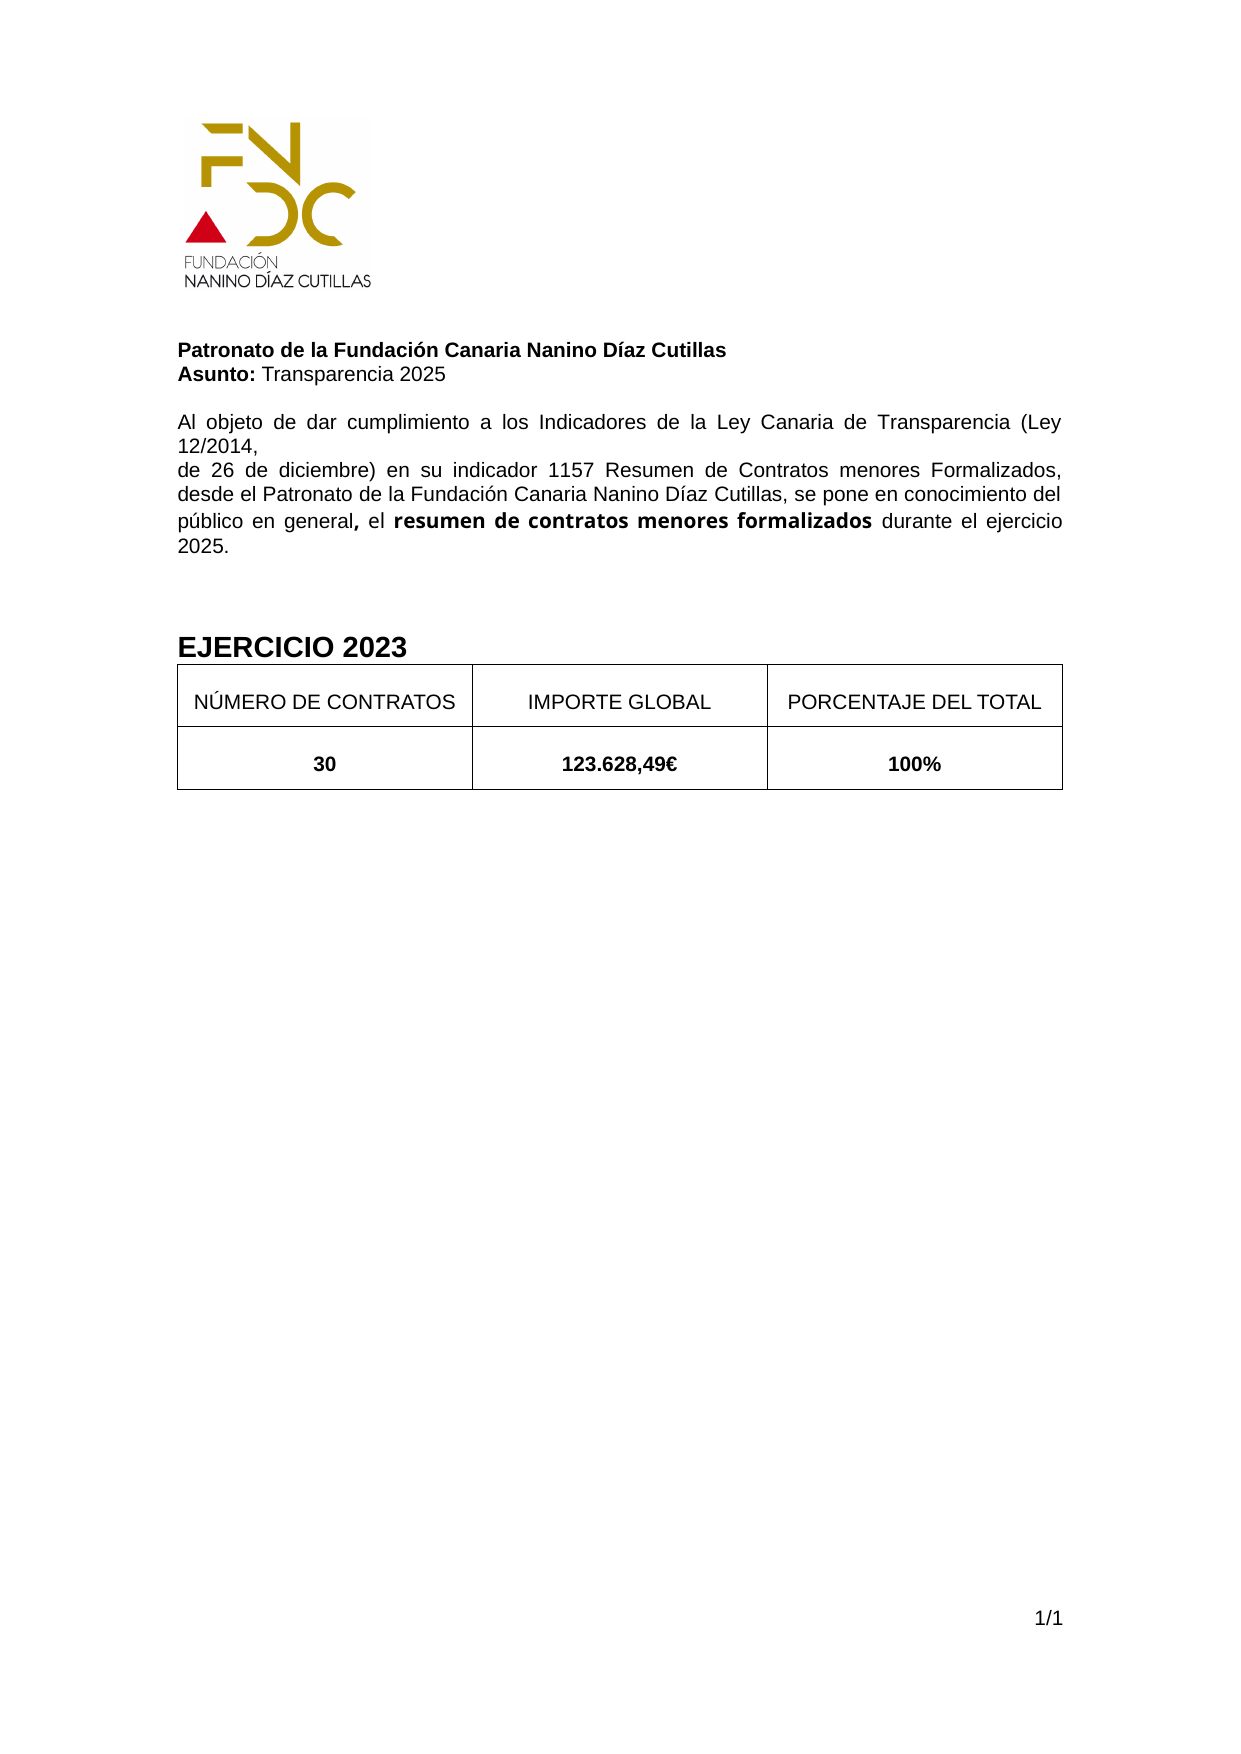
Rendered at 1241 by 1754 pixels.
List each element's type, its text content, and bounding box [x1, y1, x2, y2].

text Al objeto de dar cumplimiento a los Indicadores de la Ley Canaria de Transparencia (Ley 12/2014, [177, 410, 1063, 458]
table_cell 100% [768, 727, 1062, 789]
text Patronato de la Fundación Canaria Nanino Díaz Cutillas [177, 338, 1063, 362]
text de 26 de diciembre) en su indicador 1157 Resumen de Contratos menores Formalizados, desde el Patronato de la Fundación Canaria Nanino Díaz Cutillas, se pone en conocimiento del público en general, el resumen de contratos menores formalizados durante el ejercicio 2025. [177, 458, 1063, 558]
text Asunto: Transparencia 2025 [177, 362, 1063, 386]
picture [183, 118, 373, 291]
table_cell 30 [178, 727, 472, 789]
table_header PORCENTAJE DEL TOTAL [768, 665, 1062, 726]
table_header NÚMERO DE CONTRATOS [178, 665, 472, 726]
table_cell 123.628,49€ [473, 727, 767, 789]
text EJERCICIO 2023 [177, 630, 1063, 664]
table_header IMPORTE GLOBAL [473, 665, 767, 726]
